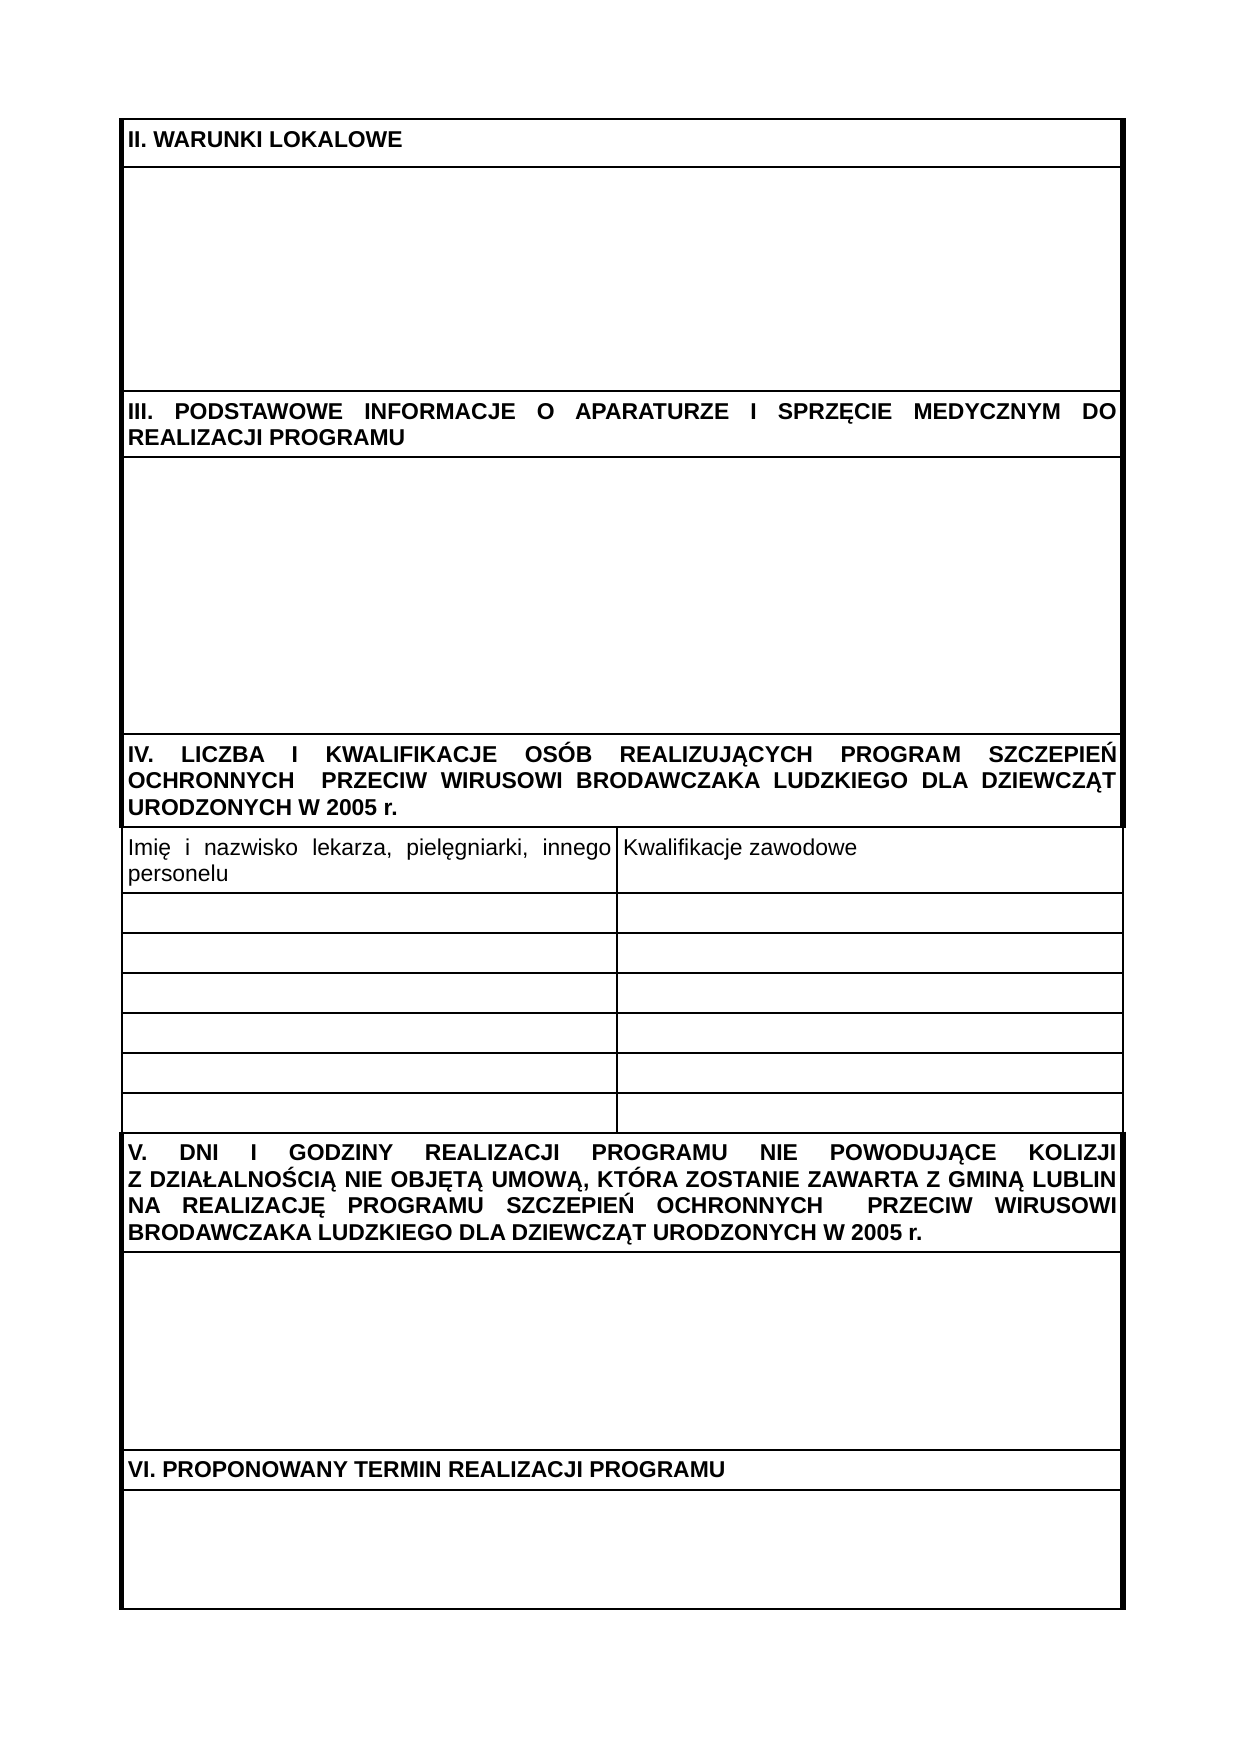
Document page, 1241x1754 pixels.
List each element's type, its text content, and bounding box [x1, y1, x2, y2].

table_cell [123, 974, 616, 1012]
table_cell [124, 458, 1120, 733]
table_cell [123, 894, 616, 932]
table_cell [124, 1491, 1120, 1607]
table_cell [124, 1253, 1120, 1448]
table_cell Kwalifikacje zawodowe [618, 828, 1122, 892]
table_cell [123, 1054, 616, 1092]
table_cell [124, 168, 1120, 390]
table_cell [618, 894, 1122, 932]
table_cell [618, 934, 1122, 972]
table_cell [618, 1094, 1122, 1132]
table_cell [618, 1054, 1122, 1092]
table_cell [123, 1094, 616, 1132]
table_cell IV. LICZBA I KWALIFIKACJE OSÓB REALIZUJĄCYCH PROGRAM SZCZEPIEŃ OCHRONNYCH PRZECIW WIRUSOWI BRODAWCZAKA LUDZKIEGO DLA DZIEWCZĄT URODZONYCH W 2005 r. [124, 735, 1120, 826]
table_cell VI. PROPONOWANY TERMIN REALIZACJI PROGRAMU [124, 1451, 1120, 1488]
table_cell [123, 1014, 616, 1052]
table_cell Imię i nazwisko lekarza, pielęgniarki, innego personelu [123, 828, 616, 892]
table_cell [618, 1014, 1122, 1052]
table_cell [618, 974, 1122, 1012]
table_cell V. DNI I GODZINY REALIZACJI PROGRAMU NIE POWODUJĄCE KOLIZJI Z DZIAŁALNOŚCIĄ NIE OBJĘTĄ UMOWĄ, KTÓRA ZOSTANIE ZAWARTA Z GMINĄ LUBLIN NA REALIZACJĘ PROGRAMU SZCZEPIEŃ OCHRONNYCH PRZECIW WIRUSOWI BRODAWCZAKA LUDZKIEGO DLA DZIEWCZĄT URODZONYCH W 2005 r. [124, 1134, 1120, 1251]
table_cell II. WARUNKI LOKALOWE [124, 120, 1120, 166]
table_cell [123, 934, 616, 972]
table_cell III. PODSTAWOWE INFORMACJE O APARATURZE I SPRZĘCIE MEDYCZNYM DO REALIZACJI PROGRAMU [124, 392, 1120, 456]
